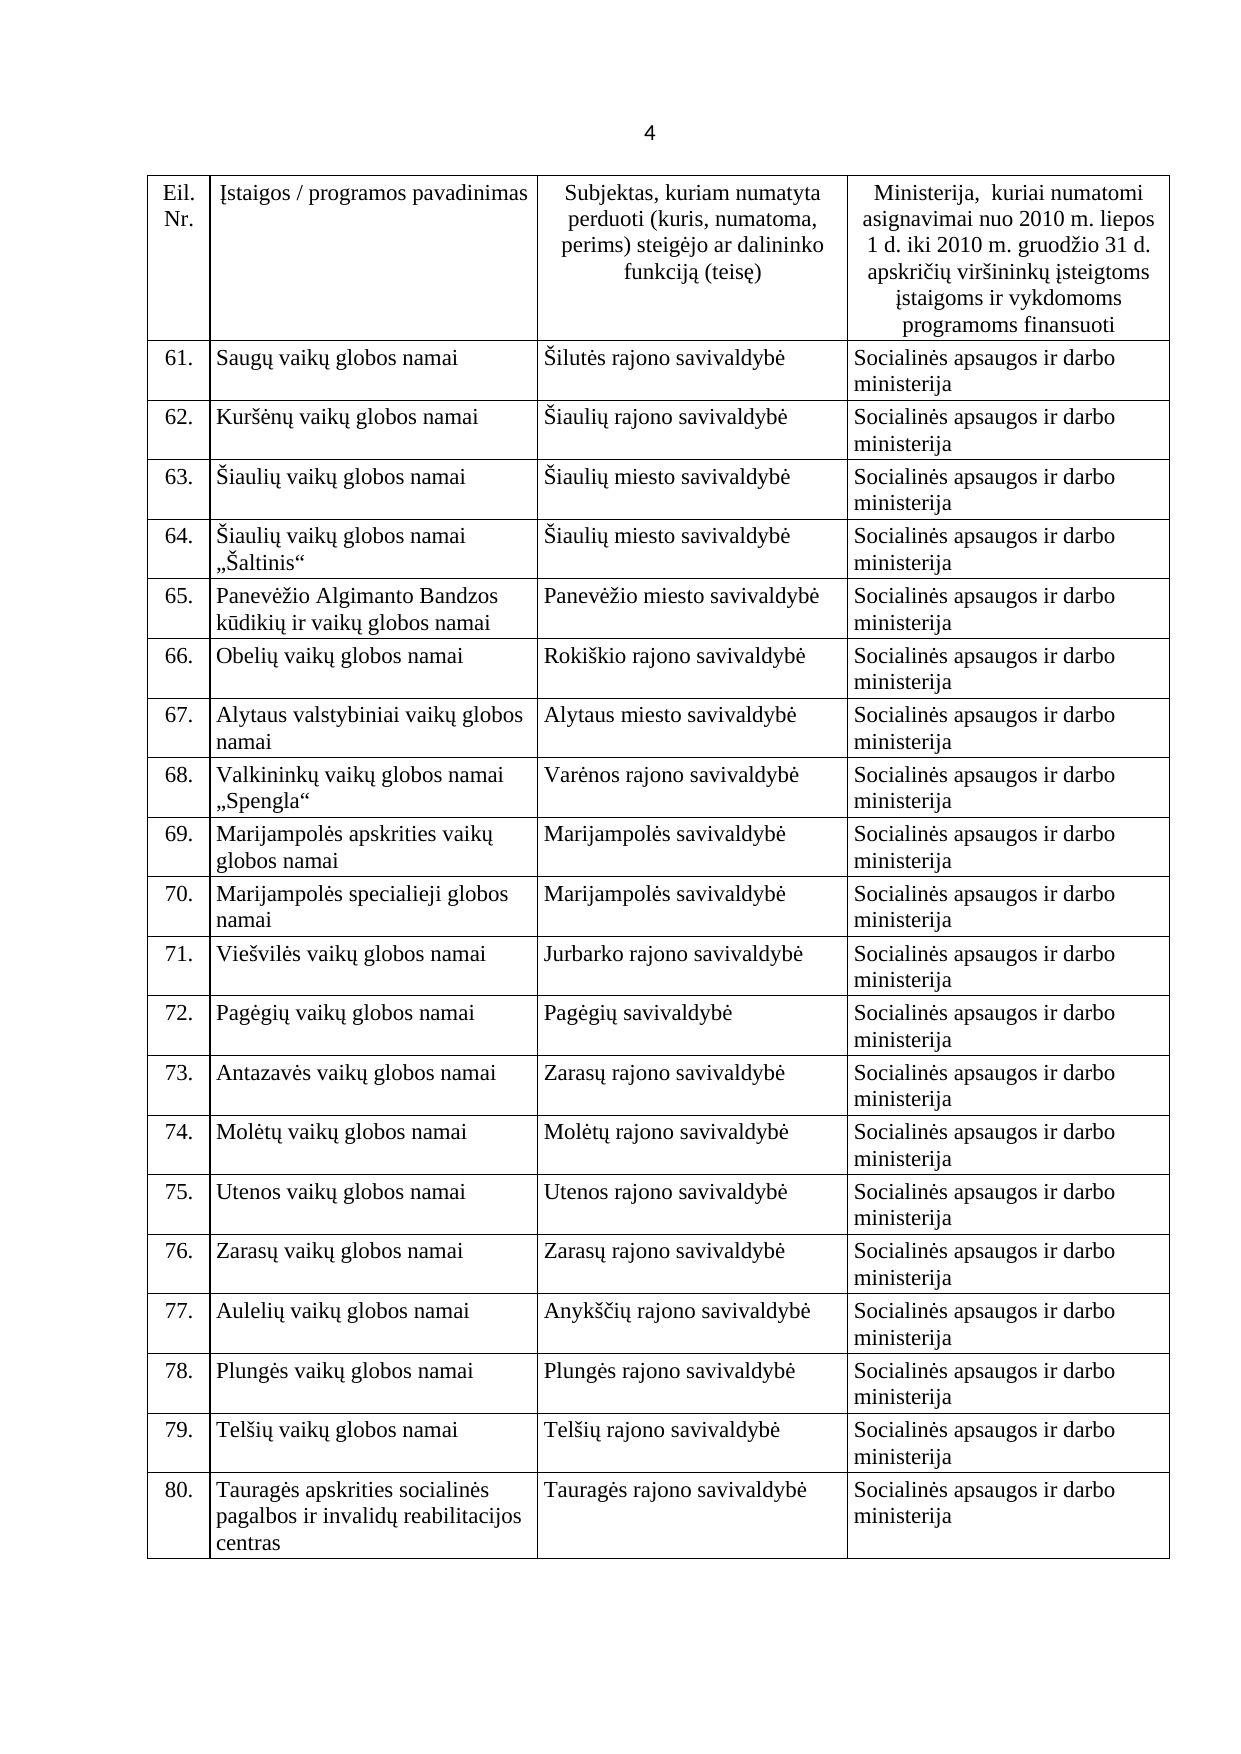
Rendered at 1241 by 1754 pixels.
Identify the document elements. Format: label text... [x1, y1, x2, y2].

table_cell 78. [148, 1354, 209, 1412]
table_cell Marijampolės specialieji globos namai [211, 877, 537, 936]
table_cell Molėtų rajono savivaldybė [538, 1116, 847, 1174]
table_cell Socialinės apsaugos ir darbo ministerija [848, 401, 1169, 459]
table_cell 67. [148, 699, 209, 757]
table_cell Telšių rajono savivaldybė [538, 1414, 847, 1472]
table_cell Socialinės apsaugos ir darbo ministerija [848, 1354, 1169, 1412]
table_cell Molėtų vaikų globos namai [211, 1116, 537, 1174]
table_cell Socialinės apsaugos ir darbo ministerija [848, 996, 1169, 1055]
table_cell Valkininkų vaikų globos namai „Spengla“ [211, 758, 537, 817]
table_cell Viešvilės vaikų globos namai [211, 937, 537, 995]
table_cell Plungės rajono savivaldybė [538, 1354, 847, 1412]
table_cell Šiaulių vaikų globos namai „Šaltinis“ [211, 520, 537, 578]
table_cell 77. [148, 1294, 209, 1353]
table_cell Tauragės apskrities socialinės pagalbos ir invalidų reabilitacijos centras [211, 1473, 537, 1558]
table_cell Socialinės apsaugos ir darbo ministerija [848, 758, 1169, 817]
table_cell Utenos vaikų globos namai [211, 1175, 537, 1234]
table_cell 71. [148, 937, 209, 995]
table_cell Socialinės apsaugos ir darbo ministerija [848, 699, 1169, 757]
table_cell Pagėgių savivaldybė [538, 996, 847, 1055]
table_cell 74. [148, 1116, 209, 1174]
table_cell Socialinės apsaugos ir darbo ministerija [848, 1175, 1169, 1234]
table_cell 69. [148, 818, 209, 876]
table_cell Kuršėnų vaikų globos namai [211, 401, 537, 459]
table_cell 66. [148, 639, 209, 697]
table_cell Utenos rajono savivaldybė [538, 1175, 847, 1234]
table_cell Tauragės rajono savivaldybė [538, 1473, 847, 1558]
table_header Eil. Nr. [148, 176, 209, 340]
table_cell Šiaulių vaikų globos namai [211, 460, 537, 519]
table_cell Saugų vaikų globos namai [211, 341, 537, 399]
table_cell Socialinės apsaugos ir darbo ministerija [848, 460, 1169, 519]
table_cell Šilutės rajono savivaldybė [538, 341, 847, 399]
table_cell Rokiškio rajono savivaldybė [538, 639, 847, 697]
table_cell Zarasų vaikų globos namai [211, 1235, 537, 1293]
table_cell Aulelių vaikų globos namai [211, 1294, 537, 1353]
table_cell Socialinės apsaugos ir darbo ministerija [848, 1116, 1169, 1174]
table_cell Šiaulių rajono savivaldybė [538, 401, 847, 459]
table_cell Jurbarko rajono savivaldybė [538, 937, 847, 995]
table_cell 72. [148, 996, 209, 1055]
table_cell Alytaus miesto savivaldybė [538, 699, 847, 757]
table_cell Socialinės apsaugos ir darbo ministerija [848, 579, 1169, 638]
table_cell Zarasų rajono savivaldybė [538, 1235, 847, 1293]
table_cell Socialinės apsaugos ir darbo ministerija [848, 1056, 1169, 1114]
table_cell 70. [148, 877, 209, 936]
table_cell Alytaus valstybiniai vaikų globos namai [211, 699, 537, 757]
table_cell 79. [148, 1414, 209, 1472]
table_cell Panevėžio miesto savivaldybė [538, 579, 847, 638]
table_cell Marijampolės savivaldybė [538, 818, 847, 876]
table_cell Antazavės vaikų globos namai [211, 1056, 537, 1114]
table_cell 65. [148, 579, 209, 638]
table_cell Socialinės apsaugos ir darbo ministerija [848, 937, 1169, 995]
table_cell 73. [148, 1056, 209, 1114]
table_cell Šiaulių miesto savivaldybė [538, 460, 847, 519]
table_cell 61. [148, 341, 209, 399]
table_cell Panevėžio Algimanto Bandzos kūdikių ir vaikų globos namai [211, 579, 537, 638]
table_header Subjektas, kuriam numatyta perduoti (kuris, numatoma, perims) steigėjo ar dalininko funkciją (teisę) [538, 176, 847, 340]
table_cell Telšių vaikų globos namai [211, 1414, 537, 1472]
table_cell Socialinės apsaugos ir darbo ministerija [848, 877, 1169, 936]
table_cell Socialinės apsaugos ir darbo ministerija [848, 818, 1169, 876]
table_cell 75. [148, 1175, 209, 1234]
table_cell Socialinės apsaugos ir darbo ministerija [848, 1294, 1169, 1353]
table_cell Plungės vaikų globos namai [211, 1354, 537, 1412]
table_cell Marijampolės savivaldybė [538, 877, 847, 936]
table_cell 80. [148, 1473, 209, 1558]
table_cell Socialinės apsaugos ir darbo ministerija [848, 341, 1169, 399]
table_cell Socialinės apsaugos ir darbo ministerija [848, 1473, 1169, 1558]
table_cell 63. [148, 460, 209, 519]
table_cell Obelių vaikų globos namai [211, 639, 537, 697]
table_cell Socialinės apsaugos ir darbo ministerija [848, 1414, 1169, 1472]
table_cell Anykščių rajono savivaldybė [538, 1294, 847, 1353]
table_cell Socialinės apsaugos ir darbo ministerija [848, 520, 1169, 578]
table_cell 76. [148, 1235, 209, 1293]
table_cell Šiaulių miesto savivaldybė [538, 520, 847, 578]
table_cell Socialinės apsaugos ir darbo ministerija [848, 1235, 1169, 1293]
table_cell Varėnos rajono savivaldybė [538, 758, 847, 817]
table_cell 62. [148, 401, 209, 459]
table_cell 64. [148, 520, 209, 578]
table_cell Marijampolės apskrities vaikų globos namai [211, 818, 537, 876]
table_cell Zarasų rajono savivaldybė [538, 1056, 847, 1114]
table_cell Socialinės apsaugos ir darbo ministerija [848, 639, 1169, 697]
table_cell 68. [148, 758, 209, 817]
table_header Ministerija, kuriai numatomi asignavimai nuo 2010 m. liepos 1 d. iki 2010 m. gruodžio 31 d. apskričių viršininkų įsteigtoms įstaigoms ir vykdomoms programoms finansuoti [848, 176, 1169, 340]
table_cell Pagėgių vaikų globos namai [211, 996, 537, 1055]
table_header Įstaigos / programos pavadinimas [211, 176, 537, 340]
